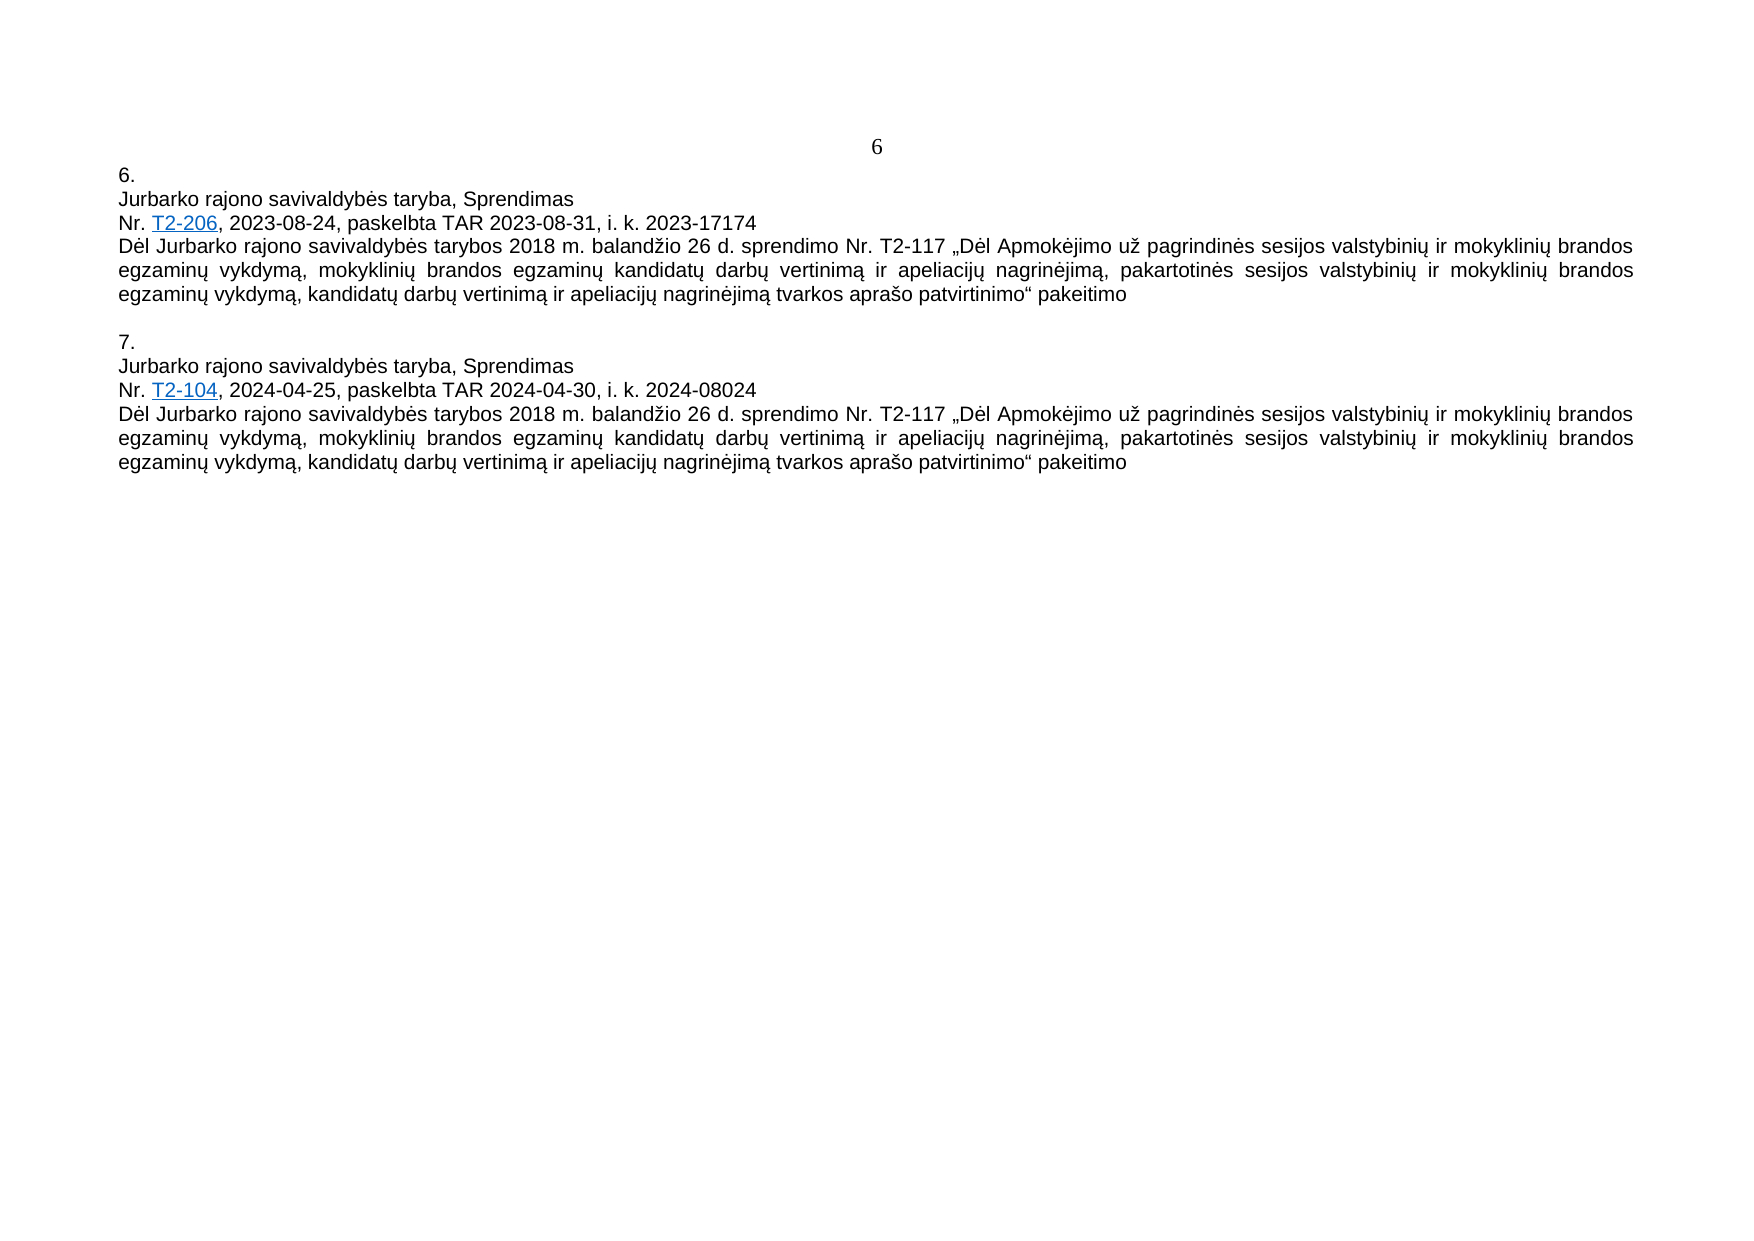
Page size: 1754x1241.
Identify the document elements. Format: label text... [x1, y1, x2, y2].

text Nr. T2-206, 2023-08-24, paskelbta TAR 2023-08-31, i. k. 2023-17174 [118, 210, 1636, 234]
text 7. [118, 330, 1636, 354]
text Dėl Jurbarko rajono savivaldybės tarybos 2018 m. balandžio 26 d. sprendimo Nr. T2-117 „Dėl Apmokėjimo už pagrindinės sesijos valstybinių ir mokyklinių brandos egzaminų vykdymą, mokyklinių brandos egzaminų kandidatų darbų vertinimą ir apeliacijų nagrinėjimą, pakartotinės sesijos valstybinių ir mokyklinių brandos egzaminų vykdymą, kandidatų darbų vertinimą ir apeliacijų nagrinėjimą tvarkos aprašo patvirtinimo“ pakeitimo [118, 234, 1636, 306]
text 6. [118, 162, 1636, 186]
text Dėl Jurbarko rajono savivaldybės tarybos 2018 m. balandžio 26 d. sprendimo Nr. T2-117 „Dėl Apmokėjimo už pagrindinės sesijos valstybinių ir mokyklinių brandos egzaminų vykdymą, mokyklinių brandos egzaminų kandidatų darbų vertinimą ir apeliacijų nagrinėjimą, pakartotinės sesijos valstybinių ir mokyklinių brandos egzaminų vykdymą, kandidatų darbų vertinimą ir apeliacijų nagrinėjimą tvarkos aprašo patvirtinimo“ pakeitimo [118, 402, 1636, 474]
text Jurbarko rajono savivaldybės taryba, Sprendimas [118, 354, 1636, 378]
text Jurbarko rajono savivaldybės taryba, Sprendimas [118, 186, 1636, 210]
text Nr. T2-104, 2024-04-25, paskelbta TAR 2024-04-30, i. k. 2024-08024 [118, 378, 1636, 402]
